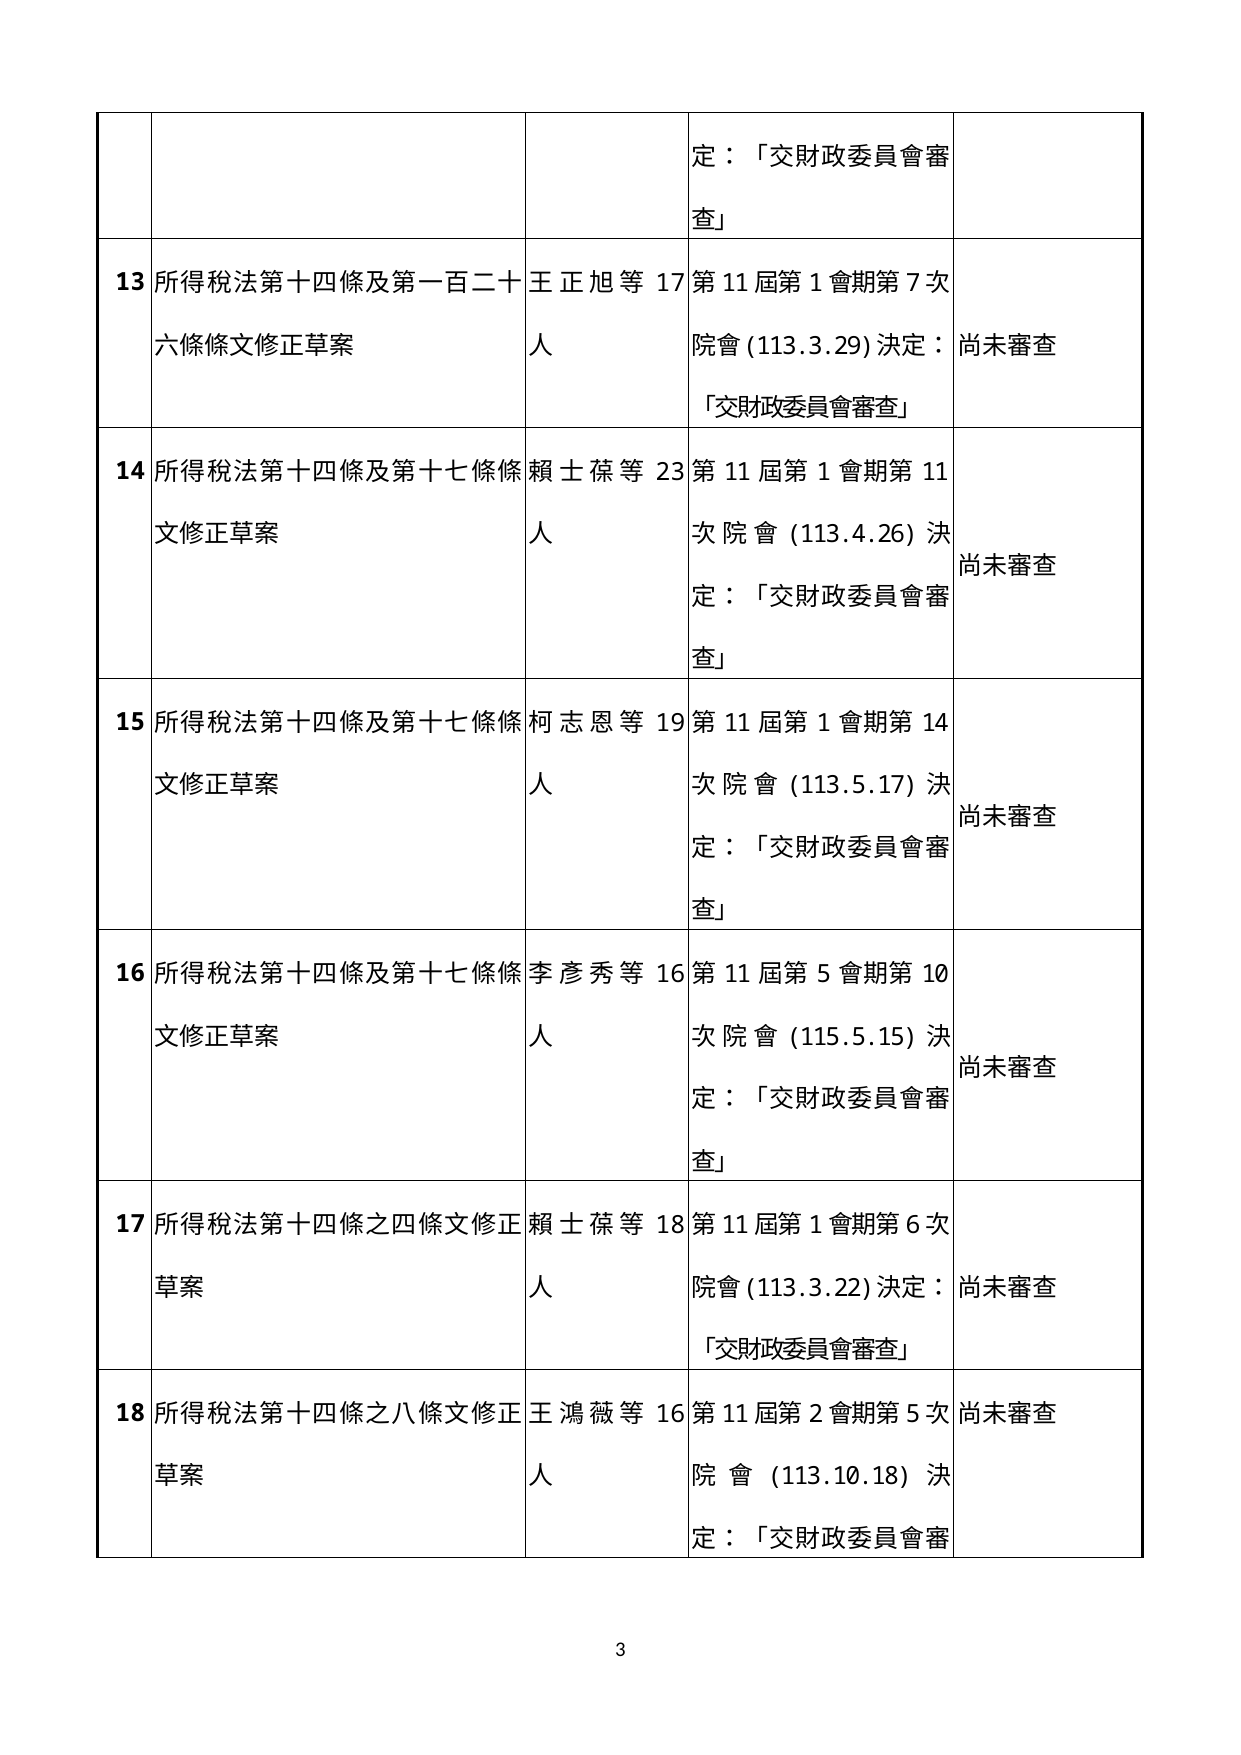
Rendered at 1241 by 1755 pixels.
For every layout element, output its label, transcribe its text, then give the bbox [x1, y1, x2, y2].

table_cell [99, 428, 151, 678]
table_cell 所得稅法第十四條及第十七條條文修正草案 [152, 679, 525, 929]
table_cell 第11屆第5會期第10次院會(115.5.15)決定：「交財政委員會審查」 [689, 930, 953, 1180]
table_cell [99, 113, 151, 238]
table_cell 第11屆第2會期第5次院會(113.10.18)決定：「交財政委員會審 [689, 1370, 953, 1557]
table_cell 尚未審查 [954, 1370, 1141, 1557]
table_cell 尚未審查 [954, 679, 1141, 929]
table_cell 尚未審查 [954, 428, 1141, 678]
table_cell 李彥秀等16人 [526, 930, 688, 1180]
table_cell 所得稅法第十四條及第一百二十六條條文修正草案 [152, 239, 525, 427]
table_cell 尚未審查 [954, 1181, 1141, 1368]
table_cell [99, 679, 151, 929]
table_cell 王鴻薇等16人 [526, 1370, 688, 1557]
table_cell [99, 1181, 151, 1368]
table_cell 所得稅法第十四條及第十七條條文修正草案 [152, 930, 525, 1180]
table_cell [99, 239, 151, 427]
table_cell 賴士葆等18人 [526, 1181, 688, 1368]
table_cell 柯志恩等19人 [526, 679, 688, 929]
table_cell 尚未審查 [954, 239, 1141, 427]
table_cell 尚未審查 [954, 930, 1141, 1180]
table_cell [99, 930, 151, 1180]
table_cell 所得稅法第十四條之四條文修正草案 [152, 1181, 525, 1368]
table_cell 所得稅法第十四條及第十七條條文修正草案 [152, 428, 525, 678]
table_cell 第11屆第1會期第7次院會(113.3.29)決定：「交財政委員會審查」 [689, 239, 953, 427]
table_cell 賴士葆等23人 [526, 428, 688, 678]
table_cell 所得稅法第十四條之八條文修正草案 [152, 1370, 525, 1557]
table_cell 第11屆第1會期第6次院會(113.3.22)決定：「交財政委員會審查」 [689, 1181, 953, 1368]
table_cell 第11屆第1會期第11次院會(113.4.26)決定：「交財政委員會審查」 [689, 428, 953, 678]
table_cell 王正旭等17人 [526, 239, 688, 427]
table_cell 定：「交財政委員會審查」 [689, 113, 953, 238]
table_cell [99, 1370, 151, 1557]
table_cell [526, 113, 688, 238]
table_cell [152, 113, 525, 238]
table_cell 第11屆第1會期第14次院會(113.5.17)決定：「交財政委員會審查」 [689, 679, 953, 929]
table_cell [954, 113, 1141, 238]
